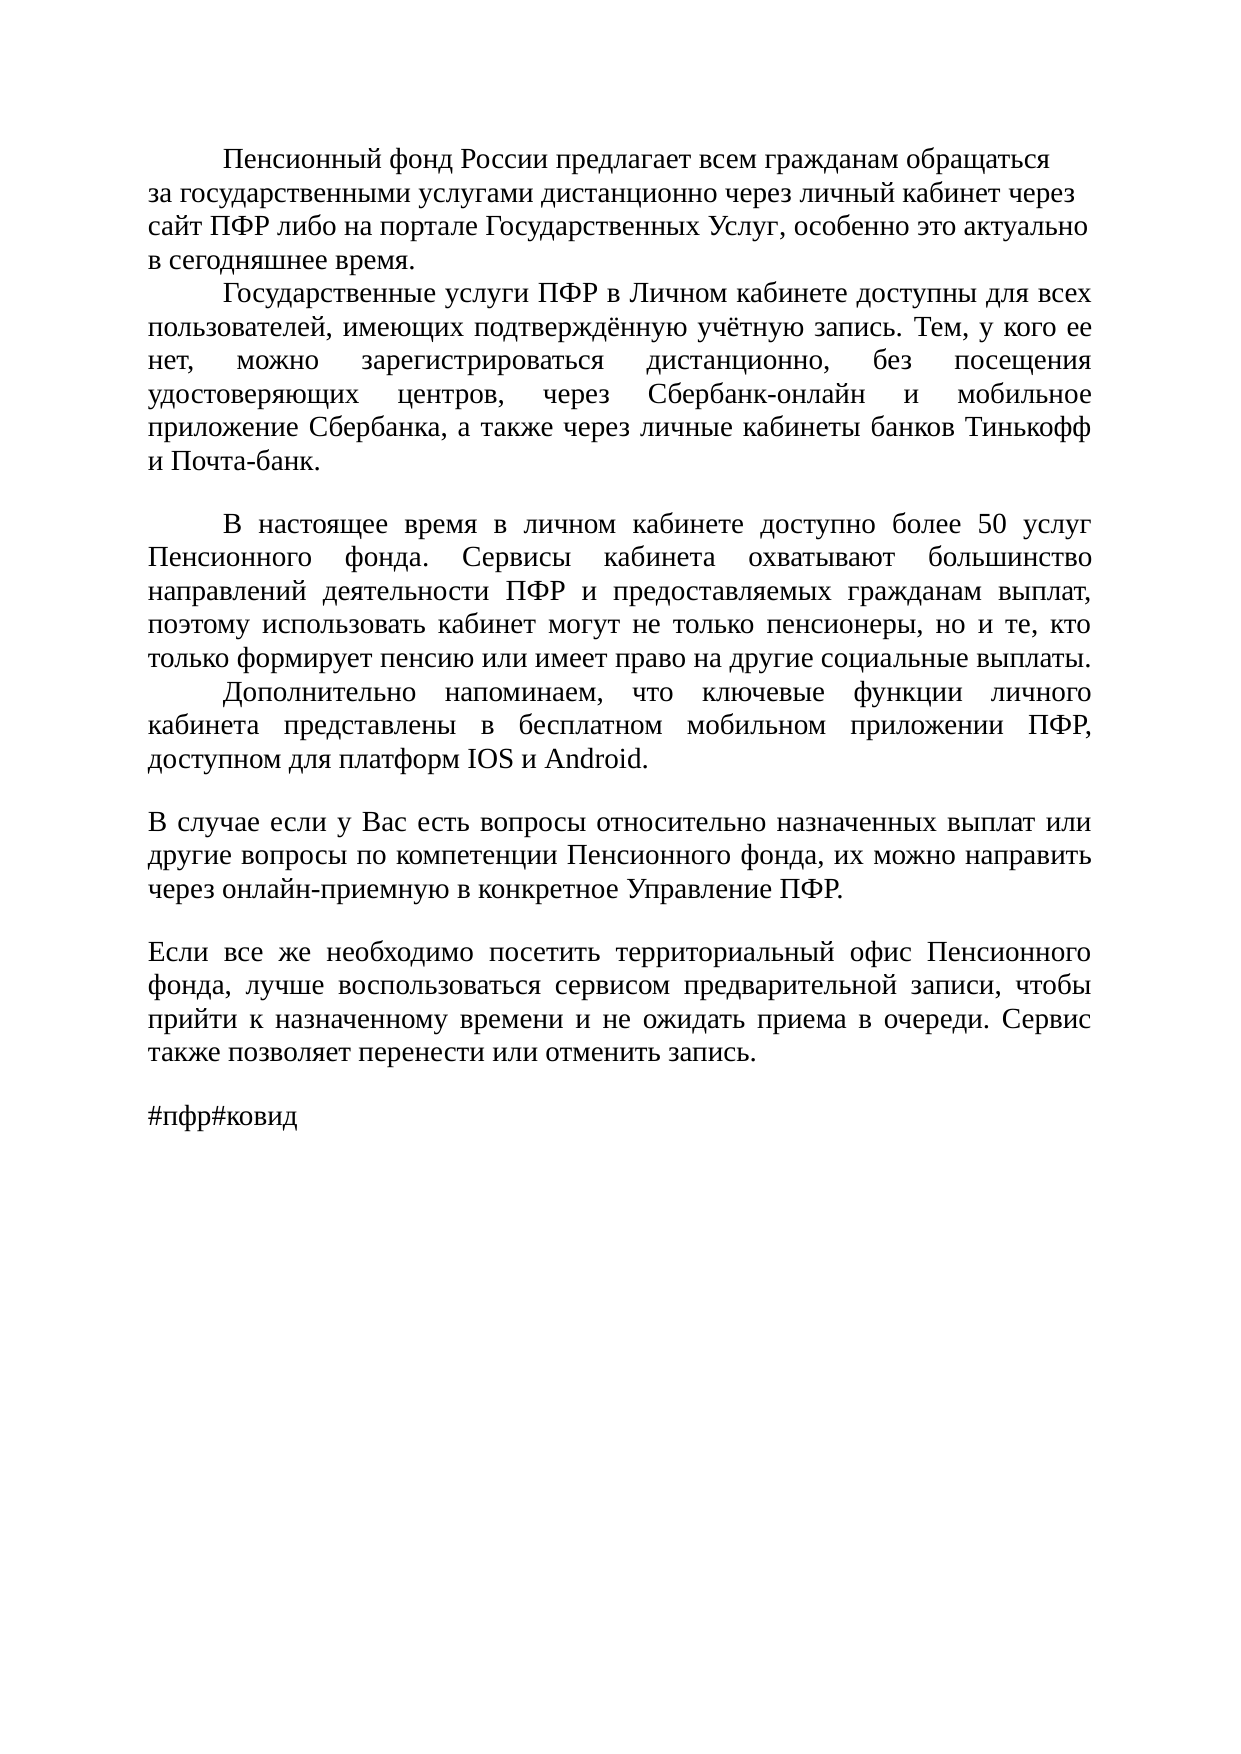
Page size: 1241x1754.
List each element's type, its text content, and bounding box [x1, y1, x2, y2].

text В случае если у Вас есть вопросы относительно назначенных выплат или другие вопросы по компетенции Пенсионного фонда, их можно направить через онлайн-приемную в конкретное Управление ПФР. [148, 804, 1092, 904]
text Пенсионный фонд России предлагает всем гражданам обращаться за государственными услугами дистанционно через личный кабинет через сайт ПФР либо на портале Государственных Услуг, особенно это актуально в сегодняшнее время. [148, 141, 1092, 275]
text Государственные услуги ПФР в Личном кабинете доступны для всех пользователей, имеющих подтверждённую учётную запись. Тем, у кого ее нет, можно зарегистрироваться дистанционно, без посещения удостоверяющих центров, через Сбербанк-онлайн и мобильное приложение Сбербанка, а также через личные кабинеты банков Тинькофф и Почта-банк. [148, 275, 1092, 477]
text В настоящее время в личном кабинете доступно более 50 услуг Пенсионного фонда. Сервисы кабинета охватывают большинство направлений деятельности ПФР и предоставляемых гражданам выплат, поэтому использовать кабинет могут не только пенсионеры, но и те, кто только формирует пенсию или имеет право на другие социальные выплаты. Дополнительно напоминаем, что ключевые функции личного кабинета представлены в бесплатном мобильном приложении ПФР, доступном для платформ IOS и Android. [148, 506, 1092, 774]
text #пфр#ковид [148, 1098, 1092, 1131]
text Если все же необходимо посетить территориальный офис Пенсионного фонда, лучше воспользоваться сервисом предварительной записи, чтобы прийти к назначенному времени и не ожидать приема в очереди. Сервис также позволяет перенести или отменить запись. [148, 934, 1092, 1068]
